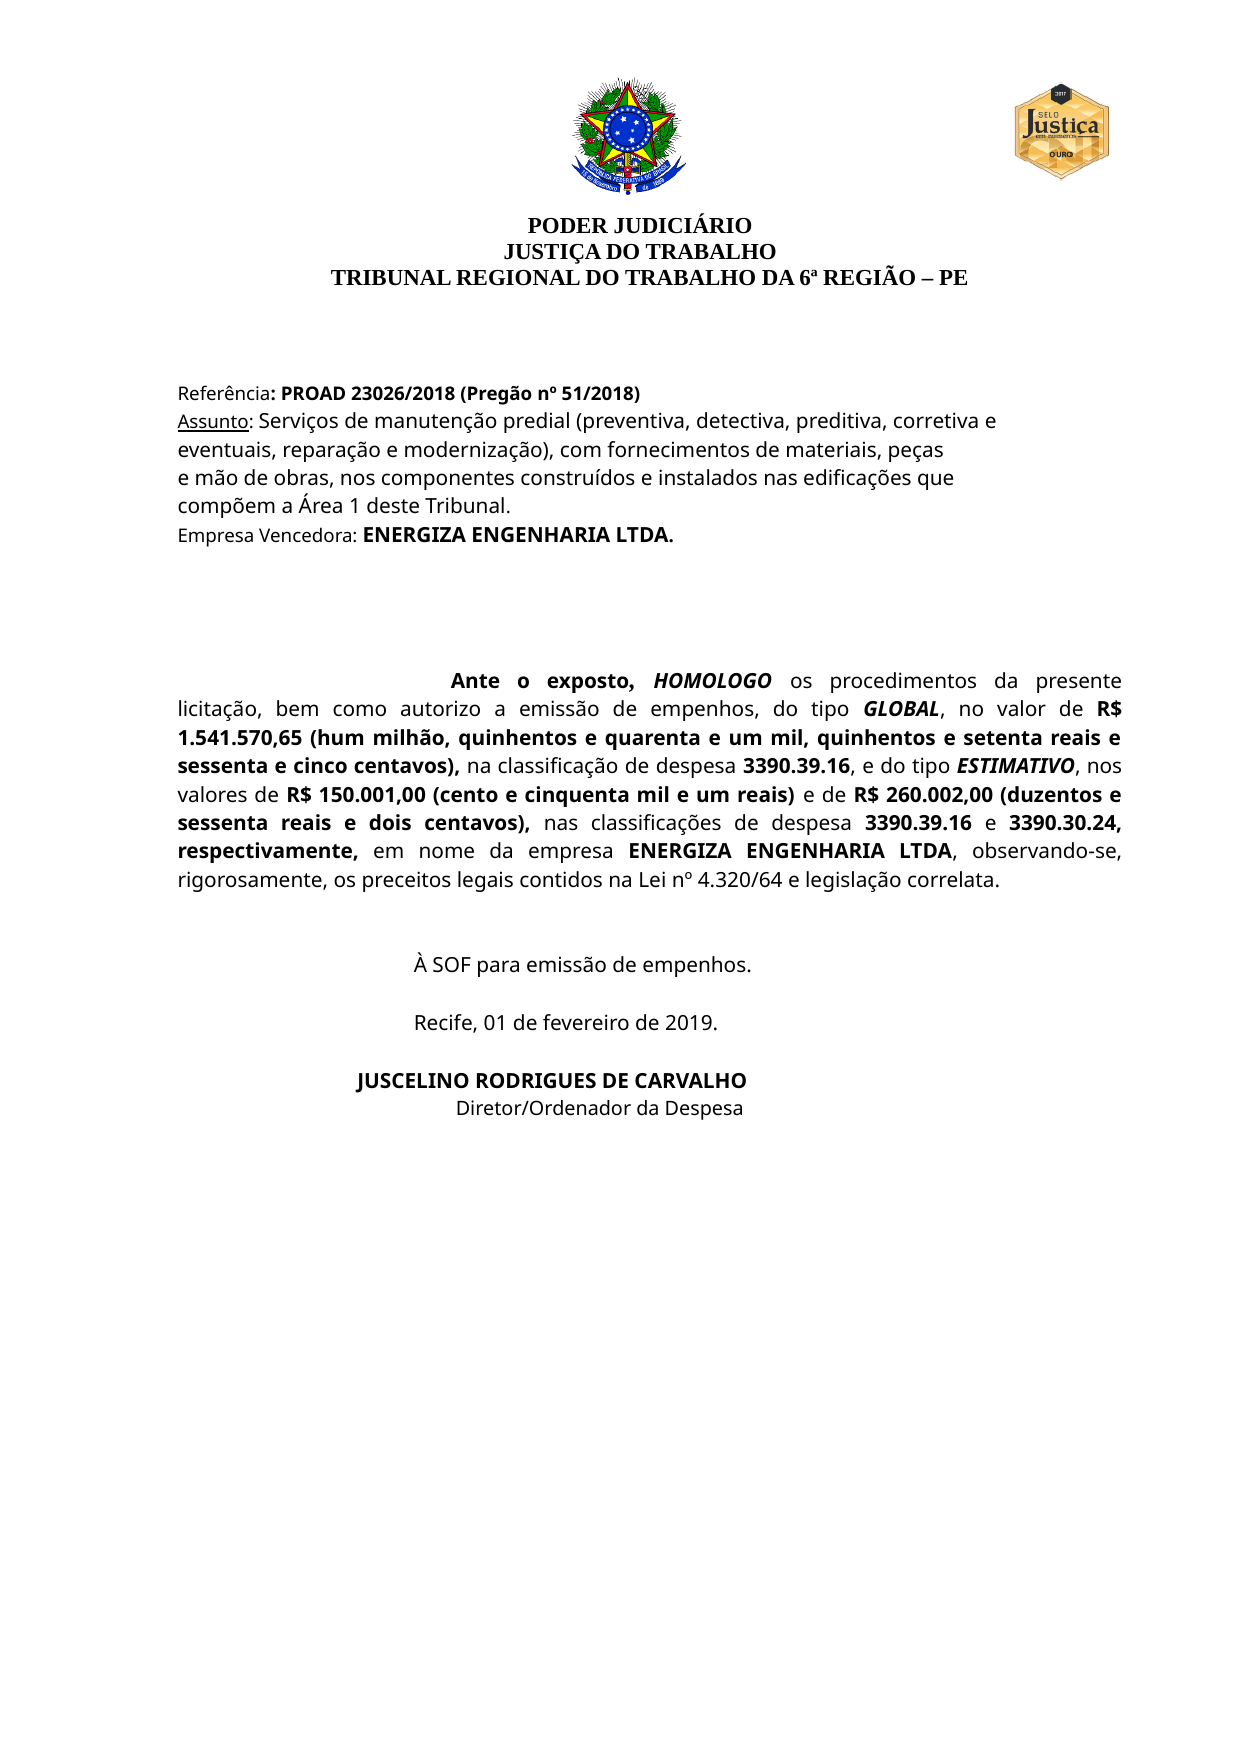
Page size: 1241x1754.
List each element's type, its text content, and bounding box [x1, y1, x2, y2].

text Recife, 01 de fevereiro de 2019. [177, 1008, 1122, 1037]
text compõem a Área 1 deste Tribunal. [177, 492, 1122, 520]
text Diretor/Ordenador da Despesa [177, 1094, 1122, 1122]
text Assunto: Serviços de manutenção predial (preventiva, detectiva, preditiva, corretiva e [177, 406, 1122, 435]
text Referência: PROAD 23026/2018 (Pregão nº 51/2018) [177, 381, 1122, 406]
text À SOF para emissão de empenhos. [177, 950, 1122, 979]
text JUSCELINO RODRIGUES DE CARVALHO [177, 1066, 1122, 1094]
text Ante o exposto, HOMOLOGO os procedimentos da presente licitação, bem como autorizo a emissão de empenhos, do tipo GLOBAL, no valor de R$ 1.541.570,65 (hum milhão, quinhentos e quarenta e um mil, quinhentos e setenta reais e sessenta e cinco centavos), na classificação de despesa 3390.39.16, e do tipo ESTIMATIVO, nos valores de R$ 150.001,00 (cento e cinquenta mil e um reais) e de R$ 260.002,00 (duzentos e sessenta reais e dois centavos), nas classificações de despesa 3390.39.16 e 3390.30.24, respectivamente, em nome da empresa ENERGIZA ENGENHARIA LTDA, observando-se, rigorosamente, os preceitos legais contidos na Lei nº 4.320/64 e legislação correlata. [177, 665, 1122, 893]
text eventuais, reparação e modernização), com fornecimentos de materiais, peças [177, 435, 1122, 463]
text Empresa Vencedora: ENERGIZA ENGENHARIA LTDA. [177, 520, 1122, 548]
text e mão de obras, nos componentes construídos e instalados nas edificações que [177, 463, 1122, 492]
picture [565, 75, 689, 197]
